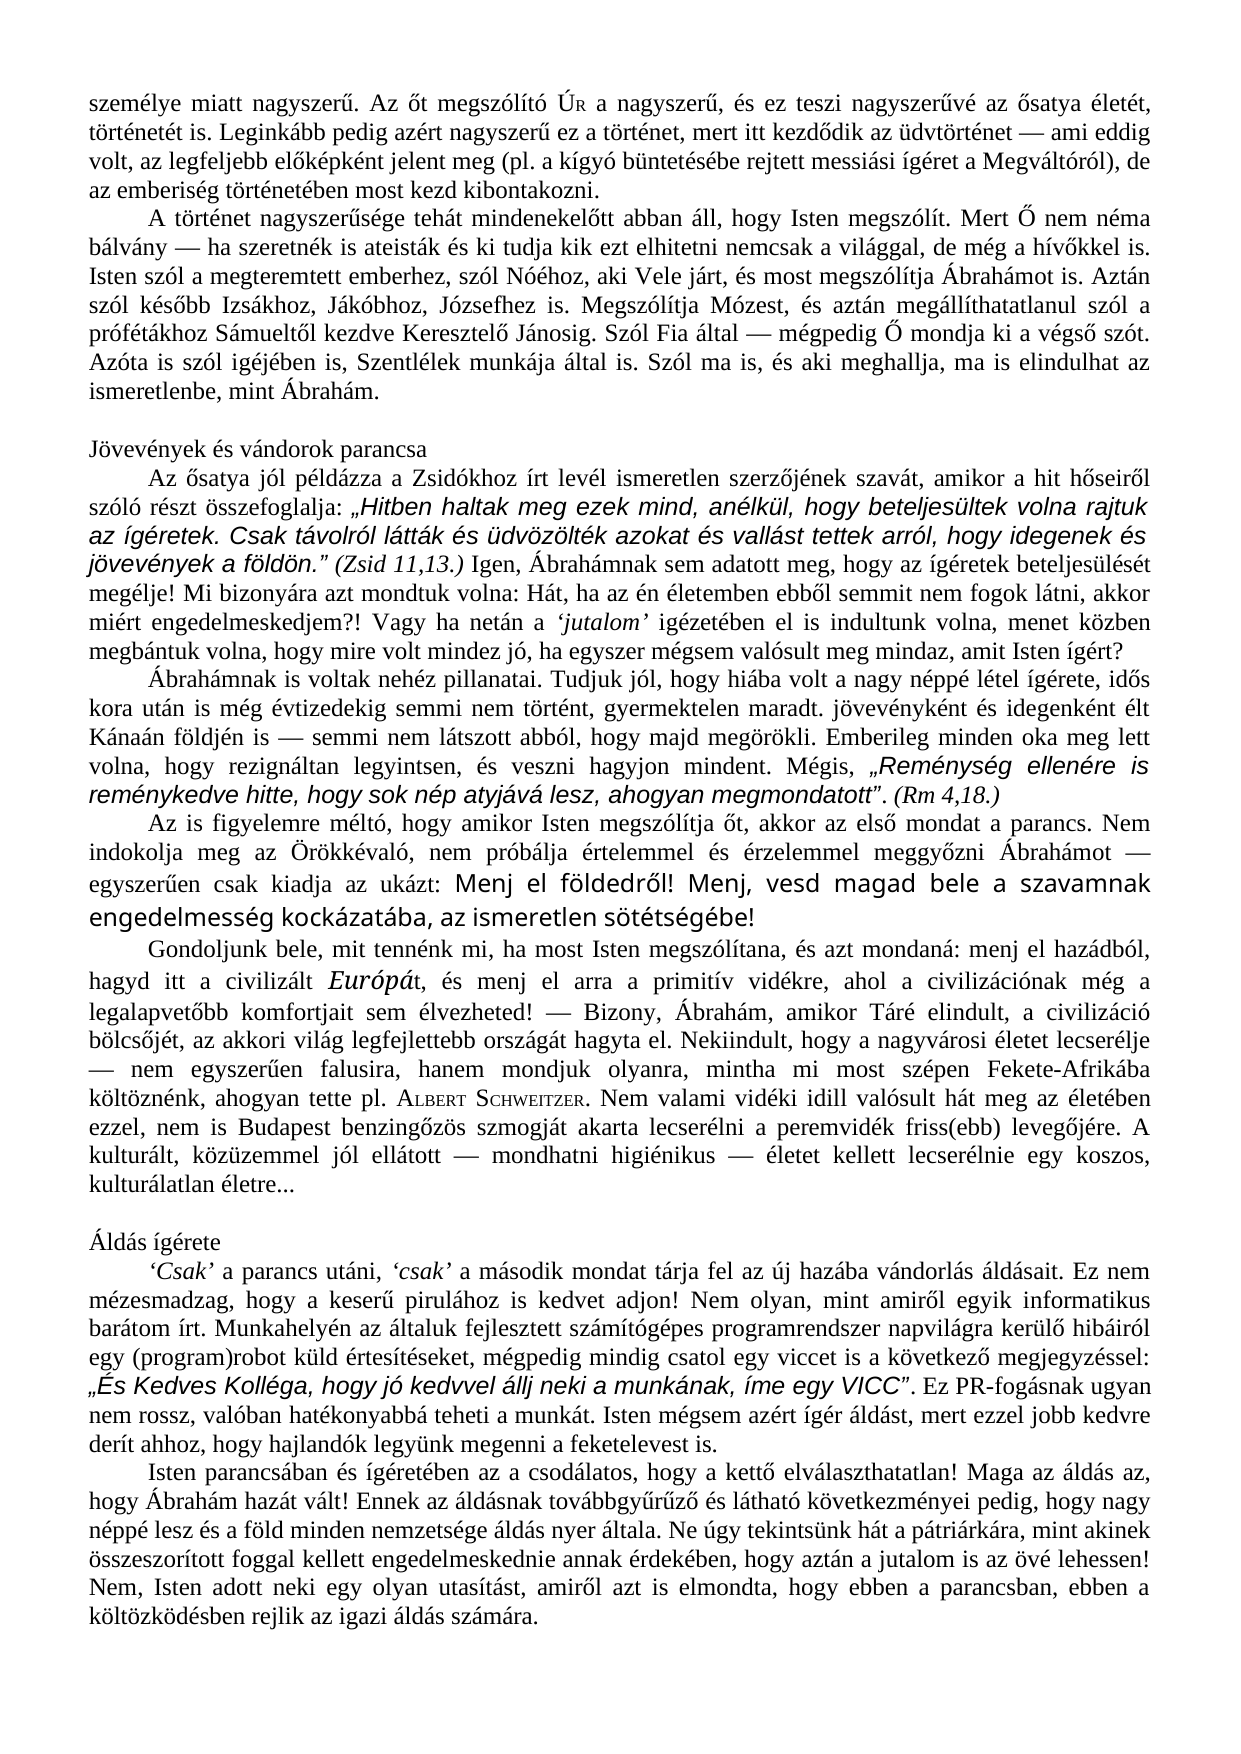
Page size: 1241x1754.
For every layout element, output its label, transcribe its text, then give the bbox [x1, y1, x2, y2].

text ‘Csak’ a parancs utáni, ‘csak’ a második mondat tárja fel az új hazába vándorlás áldásait. Ez nem mézesmadzag, hogy a keserű pirulához is kedvet adjon! Nem olyan, mint amiről egyik informatikus barátom írt. Munkahelyén az általuk fejlesztett számítógépes programrendszer napvilágra kerülő hibáiról egy (program)robot küld értesítéseket, mégpedig mindig csatol egy viccet is a következő megjegyzéssel: „És Kedves Kolléga, hogy jó kedvvel állj neki a munkának, íme egy VICC”. Ez PR-fogásnak ugyan nem rossz, valóban hatékonyabbá teheti a munkát. Isten mégsem azért ígér áldást, mert ezzel jobb kedvre derít ahhoz, hogy hajlandók legyünk megenni a feketelevest is. [88, 1256, 1152, 1457]
text személye miatt nagyszerű. Az őt megszólító Úr a nagyszerű, és ez teszi nagyszerűvé az ősatya életét, történetét is. Leginkább pedig azért nagyszerű ez a történet, mert itt kezdődik az üdvtörténet — ami eddig volt, az legfeljebb előképként jelent meg (pl. a kígyó büntetésébe rejtett messiási ígéret a Megváltóról), de az emberiség történetében most kezd kibontakozni. [88, 88, 1152, 203]
text Gondoljunk bele, mit tennénk mi, ha most Isten megszólítana, és azt mondaná: menj el hazádból, hagyd itt a civilizált Európát, és menj el arra a primitív vidékre, ahol a civilizációnak még a legalapvetőbb komfortjait sem élvezheted! — Bizony, Ábrahám, amikor Táré elindult, a civilizáció bölcsőjét, az akkori világ legfejlettebb országát hagyta el. Nekiindult, hogy a nagyvárosi életet lecserélje — nem egyszerűen falusira, hanem mondjuk olyanra, mintha mi most szépen Fekete-Afrikába költöznénk, ahogyan tette pl. Albert Schweitzer. Nem valami vidéki idill valósult hát meg az életében ezzel, nem is Budapest benzingőzös szmogját akarta lecserélni a peremvidék friss(ebb) levegőjére. A kulturált, közüzemmel jól ellátott — mondhatni higiénikus — életet kellett lecserélnie egy koszos, kulturálatlan életre... [88, 934, 1152, 1198]
text A történet nagyszerűsége tehát mindenekelőtt abban áll, hogy Isten megszólít. Mert Ő nem néma bálvány — ha szeretnék is ateisták és ki tudja kik ezt elhitetni nemcsak a világgal, de még a hívőkkel is. Isten szól a megteremtett emberhez, szól Nóéhoz, aki Vele járt, és most megszólítja Ábrahámot is. Aztán szól később Izsákhoz, Jákóbhoz, Józsefhez is. Megszólítja Mózest, és aztán megállíthatatlanul szól a prófétákhoz Sámueltől kezdve Keresztelő Jánosig. Szól Fia által — mégpedig Ő mondja ki a végső szót. Azóta is szól igéjében is, Szentlélek munkája által is. Szól ma is, és aki meghallja, ma is elindulhat az ismeretlenbe, mint Ábrahám. [88, 203, 1152, 405]
text Áldás ígérete [88, 1227, 1152, 1256]
text Isten parancsában és ígéretében az a csodálatos, hogy a kettő elválaszthatatlan! Maga az áldás az, hogy Ábrahám hazát vált! Ennek az áldásnak továbbgyűrűző és látható következményei pedig, hogy nagy néppé lesz és a föld minden nemzetsége áldás nyer általa. Ne úgy tekintsünk hát a pátriárkára, mint akinek összeszorított foggal kellett engedelmeskednie annak érdekében, hogy aztán a jutalom is az övé lehessen! Nem, Isten adott neki egy olyan utasítást, amiről azt is elmondta, hogy ebben a parancsban, ebben a költözködésben rejlik az igazi áldás számára. [88, 1457, 1152, 1630]
text Ábrahámnak is voltak nehéz pillanatai. Tudjuk jól, hogy hiába volt a nagy néppé létel ígérete, idős kora után is még évtizedekig semmi nem történt, gyermektelen maradt. jövevényként és idegenként élt Kánaán földjén is — semmi nem látszott abból, hogy majd megörökli. Emberileg minden oka meg lett volna, hogy rezignáltan legyintsen, és veszni hagyjon mindent. Mégis, „Reménység ellenére is reménykedve hitte, hogy sok nép atyjává lesz, ahogyan megmondatott”. (Rm 4,18.) [88, 664, 1152, 808]
text Jövevények és vándorok parancsa [88, 434, 1152, 463]
text Az ősatya jól példázza a Zsidókhoz írt levél ismeretlen szerzőjének szavát, amikor a hit hőseiről szóló részt összefoglalja: „Hitben haltak meg ezek mind, anélkül, hogy beteljesültek volna rajtuk az ígéretek. Csak távolról látták és üdvözölték azokat és vallást tettek arról, hogy idegenek és jövevények a földön.” (Zsid 11,13.) Igen, Ábrahámnak sem adatott meg, hogy az ígéretek beteljesülését megélje! Mi bizonyára azt mondtuk volna: Hát, ha az én életemben ebből semmit nem fogok látni, akkor miért engedelmeskedjem?! Vagy ha netán a ‘jutalom’ igézetében el is indultunk volna, menet közben megbántuk volna, hogy mire volt mindez jó, ha egyszer mégsem valósult meg mindaz, amit Isten ígért? [88, 463, 1152, 664]
text Az is figyelemre méltó, hogy amikor Isten megszólítja őt, akkor az első mondat a parancs. Nem indokolja meg az Örökkévaló, nem próbálja értelemmel és érzelemmel meggyőzni Ábrahámot — egyszerűen csak kiadja az ukázt: Menj el földedről! Menj, vesd magad bele a szavamnak engedelmesség kockázatába, az ismeretlen sötétségébe! [88, 808, 1152, 934]
